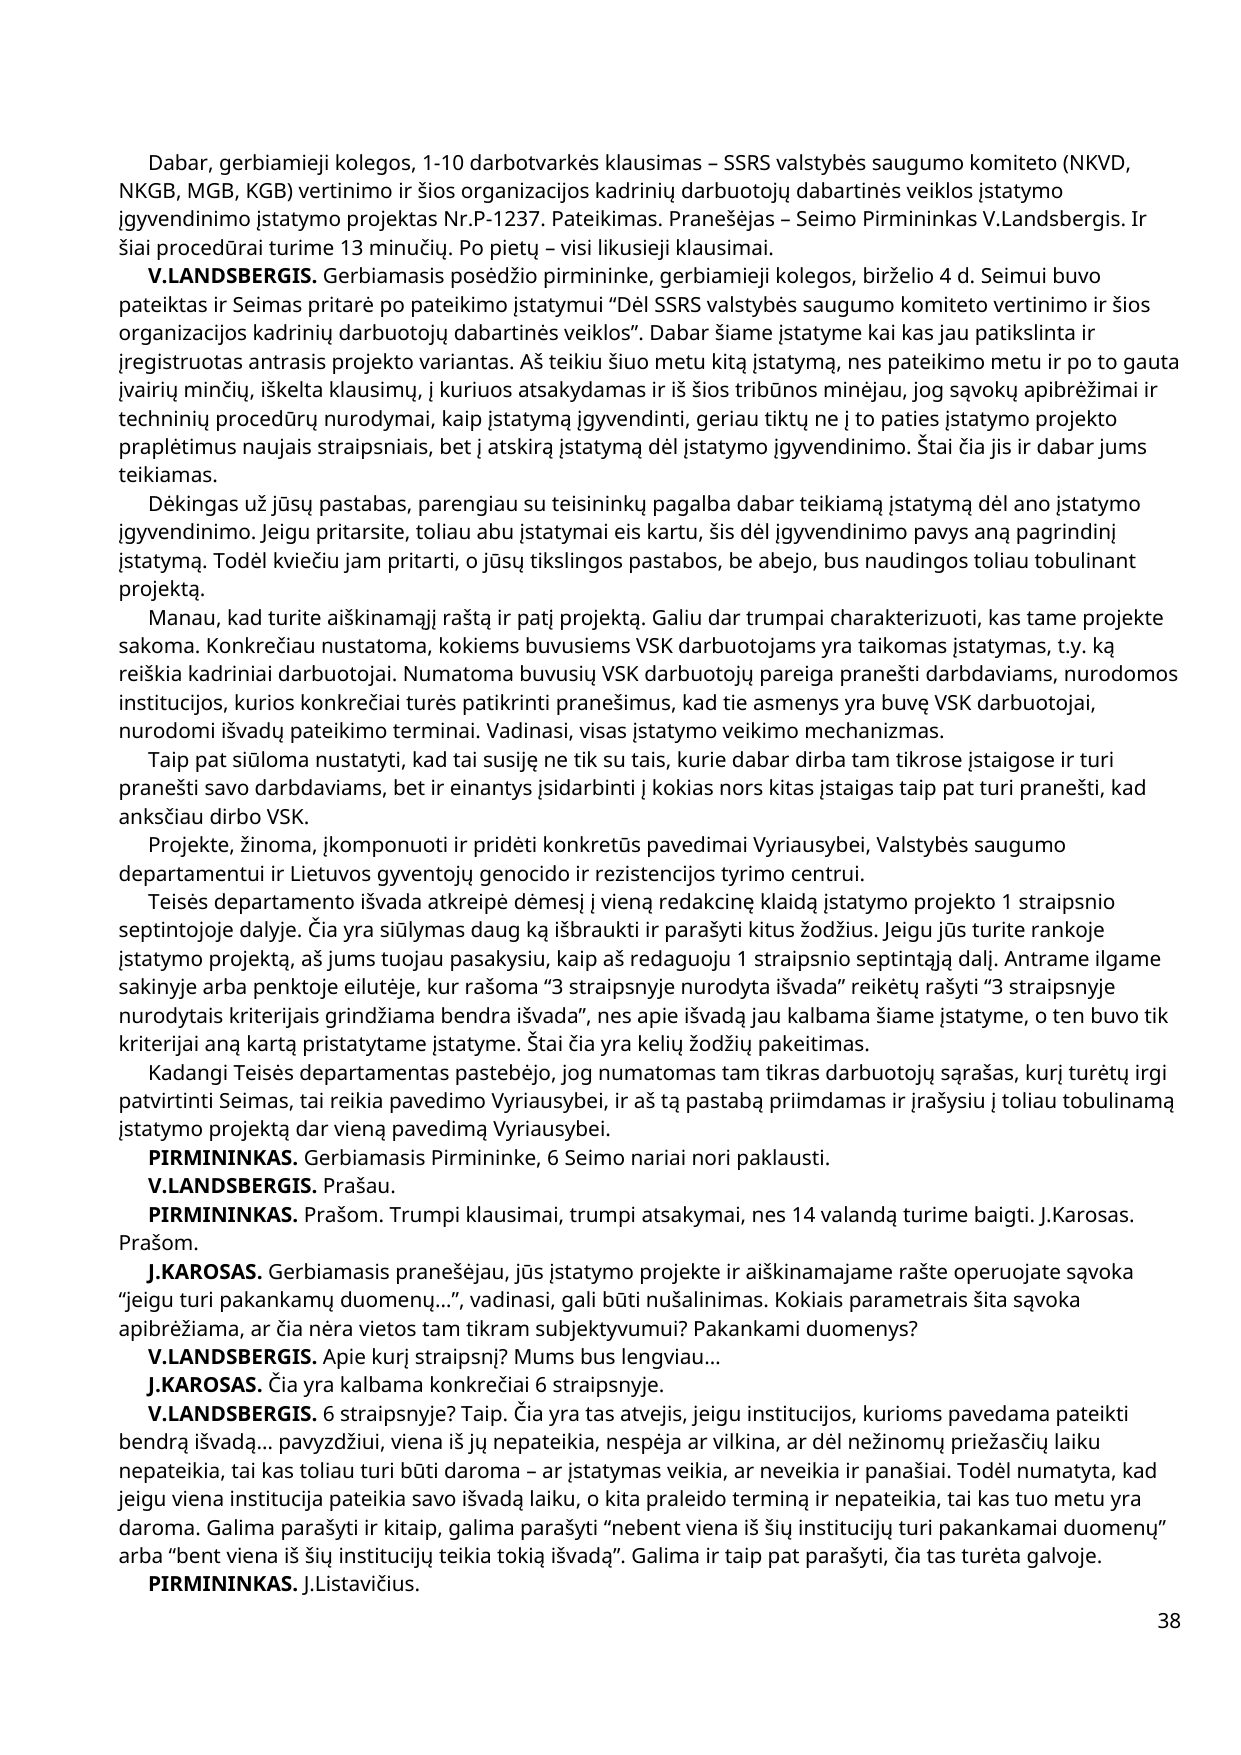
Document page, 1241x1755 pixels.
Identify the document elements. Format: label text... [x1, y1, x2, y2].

text Dabar, gerbiamieji kolegos, 1-10 darbotvarkės klausimas – SSRS valstybės saugumo komiteto (NKVD, NKGB, MGB, KGB) vertinimo ir šios organizacijos kadrinių darbuotojų dabartinės veiklos įstatymo įgyvendinimo įstatymo projektas Nr.P-1237. Pateikimas. Pranešėjas – Seimo Pirmininkas V.Landsbergis. Ir šiai procedūrai turime 13 minučių. Po pietų – visi likusieji klausimai. [118, 148, 1181, 261]
text PIRMININKAS. J.Listavičius. [118, 1569, 1181, 1598]
text V.LANDSBERGIS. Gerbiamasis posėdžio pirmininke, gerbiamieji kolegos, birželio 4 d. Seimui buvo pateiktas ir Seimas pritarė po pateikimo įstatymui “Dėl SSRS valstybės saugumo komiteto vertinimo ir šios organizacijos kadrinių darbuotojų dabartinės veiklos”. Dabar šiame įstatyme kai kas jau patikslinta ir įregistruotas antrasis projekto variantas. Aš teikiu šiuo metu kitą įstatymą, nes pateikimo metu ir po to gauta įvairių minčių, iškelta klausimų, į kuriuos atsakydamas ir iš šios tribūnos minėjau, jog sąvokų apibrėžimai ir techninių procedūrų nurodymai, kaip įstatymą įgyvendinti, geriau tiktų ne į to paties įstatymo projekto praplėtimus naujais straipsniais, bet į atskirą įstatymą dėl įstatymo įgyvendinimo. Štai čia jis ir dabar jums teikiamas. [118, 261, 1181, 489]
text Manau, kad turite aiškinamąjį raštą ir patį projektą. Galiu dar trumpai charakterizuoti, kas tame projekte sakoma. Konkrečiau nustatoma, kokiems buvusiems VSK darbuotojams yra taikomas įstatymas, t.y. ką reiškia kadriniai darbuotojai. Numatoma buvusių VSK darbuotojų pareiga pranešti darbdaviams, nurodomos institucijos, kurios konkrečiai turės patikrinti pranešimus, kad tie asmenys yra buvę VSK darbuotojai, nurodomi išvadų pateikimo terminai. Vadinasi, visas įstatymo veikimo mechanizmas. [118, 603, 1181, 745]
text Taip pat siūloma nustatyti, kad tai susiję ne tik su tais, kurie dabar dirba tam tikrose įstaigose ir turi pranešti savo darbdaviams, bet ir einantys įsidarbinti į kokias nors kitas įstaigas taip pat turi pranešti, kad anksčiau dirbo VSK. [118, 745, 1181, 830]
text Projekte, žinoma, įkomponuoti ir pridėti konkretūs pavedimai Vyriausybei, Valstybės saugumo departamentui ir Lietuvos gyventojų genocido ir rezistencijos tyrimo centrui. [118, 830, 1181, 887]
text Dėkingas už jūsų pastabas, parengiau su teisininkų pagalba dabar teikiamą įstatymą dėl ano įstatymo įgyvendinimo. Jeigu pritarsite, toliau abu įstatymai eis kartu, šis dėl įgyvendinimo pavys aną pagrindinį įstatymą. Todėl kviečiu jam pritarti, o jūsų tikslingos pastabos, be abejo, bus naudingos toliau tobulinant projektą. [118, 489, 1181, 603]
text V.LANDSBERGIS. Prašau. [118, 1171, 1181, 1200]
text Kadangi Teisės departamentas pastebėjo, jog numatomas tam tikras darbuotojų sąrašas, kurį turėtų irgi patvirtinti Seimas, tai reikia pavedimo Vyriausybei, ir aš tą pastabą priimdamas ir įrašysiu į toliau tobulinamą įstatymo projektą dar vieną pavedimą Vyriausybei. [118, 1058, 1181, 1143]
text V.LANDSBERGIS. Apie kurį straipsnį? Mums bus lengviau… [118, 1342, 1181, 1371]
text J.KAROSAS. Čia yra kalbama konkrečiai 6 straipsnyje. [118, 1371, 1181, 1399]
text PIRMININKAS. Prašom. Trumpi klausimai, trumpi atsakymai, nes 14 valandą turime baigti. J.Karosas. Prašom. [118, 1200, 1181, 1257]
text PIRMININKAS. Gerbiamasis Pirmininke, 6 Seimo nariai nori paklausti. [118, 1143, 1181, 1171]
text J.KAROSAS. Gerbiamasis pranešėjau, jūs įstatymo projekte ir aiškinamajame rašte operuojate sąvoka “jeigu turi pakankamų duomenų…”, vadinasi, gali būti nušalinimas. Kokiais parametrais šita sąvoka apibrėžiama, ar čia nėra vietos tam tikram subjektyvumui? Pakankami duomenys? [118, 1257, 1181, 1342]
text Teisės departamento išvada atkreipė dėmesį į vieną redakcinę klaidą įstatymo projekto 1 straipsnio septintojoje dalyje. Čia yra siūlymas daug ką išbraukti ir parašyti kitus žodžius. Jeigu jūs turite rankoje įstatymo projektą, aš jums tuojau pasakysiu, kaip aš redaguoju 1 straipsnio septintąją dalį. Antrame ilgame sakinyje arba penktoje eilutėje, kur rašoma “3 straipsnyje nurodyta išvada” reikėtų rašyti “3 straipsnyje nurodytais kriterijais grindžiama bendra išvada”, nes apie išvadą jau kalbama šiame įstatyme, o ten buvo tik kriterijai aną kartą pristatytame įstatyme. Štai čia yra kelių žodžių pakeitimas. [118, 887, 1181, 1058]
text V.LANDSBERGIS. 6 straipsnyje? Taip. Čia yra tas atvejis, jeigu institucijos, kurioms pavedama pateikti bendrą išvadą… pavyzdžiui, viena iš jų nepateikia, nespėja ar vilkina, ar dėl nežinomų priežasčių laiku nepateikia, tai kas toliau turi būti daroma – ar įstatymas veikia, ar neveikia ir panašiai. Todėl numatyta, kad jeigu viena institucija pateikia savo išvadą laiku, o kita praleido terminą ir nepateikia, tai kas tuo metu yra daroma. Galima parašyti ir kitaip, galima parašyti “nebent viena iš šių institucijų turi pakankamai duomenų” arba “bent viena iš šių institucijų teikia tokią išvadą”. Galima ir taip pat parašyti, čia tas turėta galvoje. [118, 1399, 1181, 1569]
